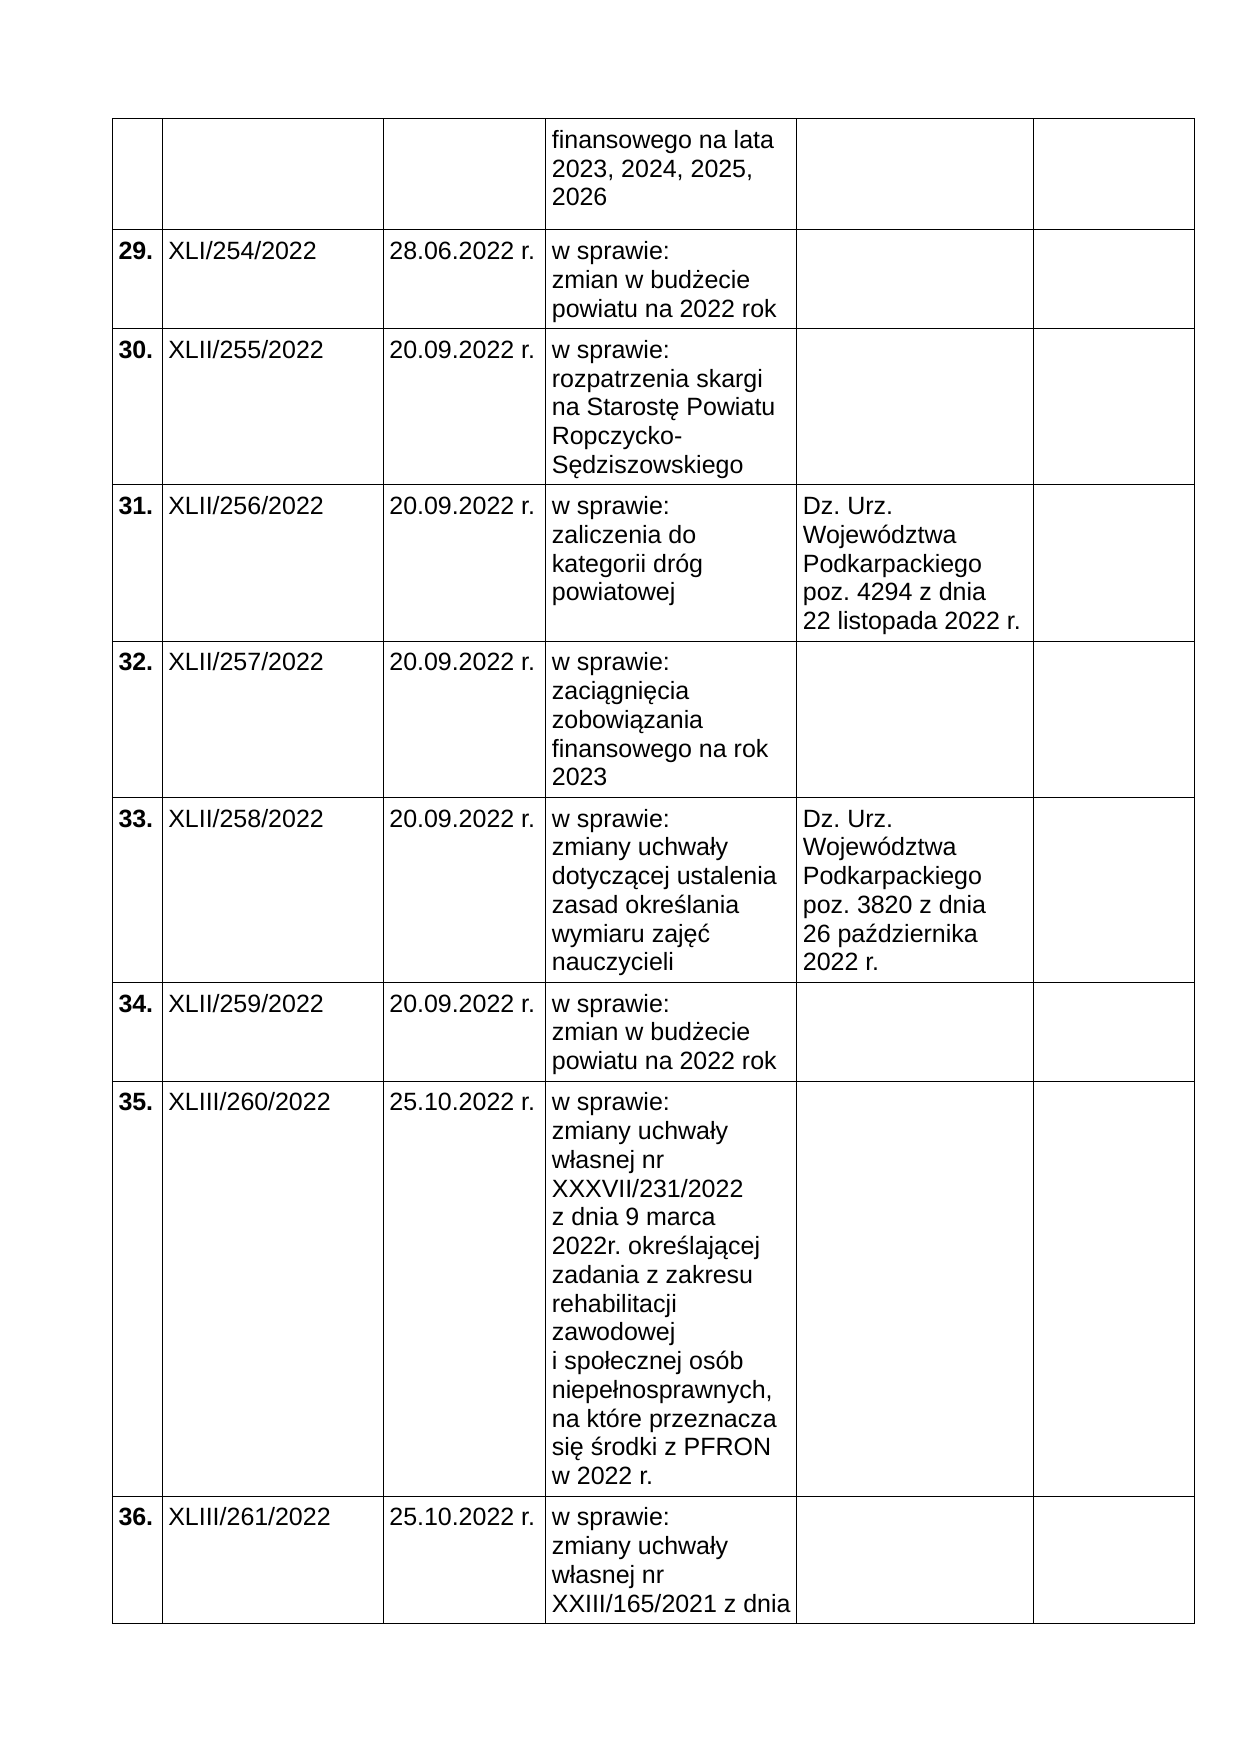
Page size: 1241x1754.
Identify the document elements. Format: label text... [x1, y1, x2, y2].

table_cell Dz. Urz. Województwa Podkarpackiego poz. 4294 z dnia 22 listopada 2022 r. [797, 485, 1033, 641]
table_cell 20.09.2022 r. [384, 329, 545, 484]
table_cell 28.06.2022 r. [384, 230, 545, 328]
table_cell XLIII/260/2022 [163, 1082, 383, 1496]
table_cell w sprawie: zaciągnięcia zobowiązania finansowego na rok 2023 [546, 642, 796, 797]
table_cell [797, 1497, 1033, 1623]
table_cell 20.09.2022 r. [384, 485, 545, 641]
table_cell w sprawie: zaliczenia do kategorii dróg powiatowej [546, 485, 796, 641]
table_cell w sprawie: zmian w budżecie powiatu na 2022 rok [546, 230, 796, 328]
table_cell Dz. Urz. Województwa Podkarpackiego poz. 3820 z dnia 26 października 2022 r. [797, 798, 1033, 982]
table_cell XLI/254/2022 [163, 230, 383, 328]
table_cell 30. [113, 329, 162, 484]
table_cell XLII/257/2022 [163, 642, 383, 797]
table_cell [113, 119, 162, 229]
table_cell [797, 642, 1033, 797]
table_cell 31. [113, 485, 162, 641]
table_cell w sprawie: zmiany uchwały dotyczącej ustalenia zasad określania wymiaru zajęć nauczycieli [546, 798, 796, 982]
table_cell 20.09.2022 r. [384, 983, 545, 1081]
table_cell 25.10.2022 r. [384, 1497, 545, 1623]
table_cell [1034, 230, 1194, 328]
table_cell [384, 119, 545, 229]
table_cell 34. [113, 983, 162, 1081]
table_cell [797, 329, 1033, 484]
table_cell 20.09.2022 r. [384, 798, 545, 982]
table_cell [1034, 983, 1194, 1081]
table_cell w sprawie: zmian w budżecie powiatu na 2022 rok [546, 983, 796, 1081]
table_cell [797, 1082, 1033, 1496]
table_cell w sprawie: zmiany uchwały własnej nr XXXVII/231/2022 z dnia 9 marca 2022r. określającej zadania z zakresu rehabilitacji zawodowej i społecznej osób niepełnosprawnych, na które przeznacza się środki z PFRON w 2022 r. [546, 1082, 796, 1496]
table_cell [1034, 642, 1194, 797]
table_cell [797, 983, 1033, 1081]
table_cell 33. [113, 798, 162, 982]
table_cell [163, 119, 383, 229]
table_cell 36. [113, 1497, 162, 1623]
table_cell finansowego na lata 2023, 2024, 2025, 2026 [546, 119, 796, 229]
table_cell XLII/255/2022 [163, 329, 383, 484]
table_cell 35. [113, 1082, 162, 1496]
table_cell XLII/256/2022 [163, 485, 383, 641]
table_cell 29. [113, 230, 162, 328]
table_cell [797, 230, 1033, 328]
table_cell [1034, 329, 1194, 484]
table_cell [797, 119, 1033, 229]
table_cell [1034, 119, 1194, 229]
table_cell XLII/258/2022 [163, 798, 383, 982]
table_cell 25.10.2022 r. [384, 1082, 545, 1496]
table_cell w sprawie: zmiany uchwały własnej nr XXIII/165/2021 z dnia [546, 1497, 796, 1623]
table_cell 32. [113, 642, 162, 797]
table_cell XLII/259/2022 [163, 983, 383, 1081]
table_cell [1034, 485, 1194, 641]
table_cell 20.09.2022 r. [384, 642, 545, 797]
table_cell XLIII/261/2022 [163, 1497, 383, 1623]
table_cell w sprawie: rozpatrzenia skargi na Starostę Powiatu Ropczycko-Sędziszowskiego [546, 329, 796, 484]
table_cell [1034, 1497, 1194, 1623]
table_cell [1034, 1082, 1194, 1496]
table_cell [1034, 798, 1194, 982]
